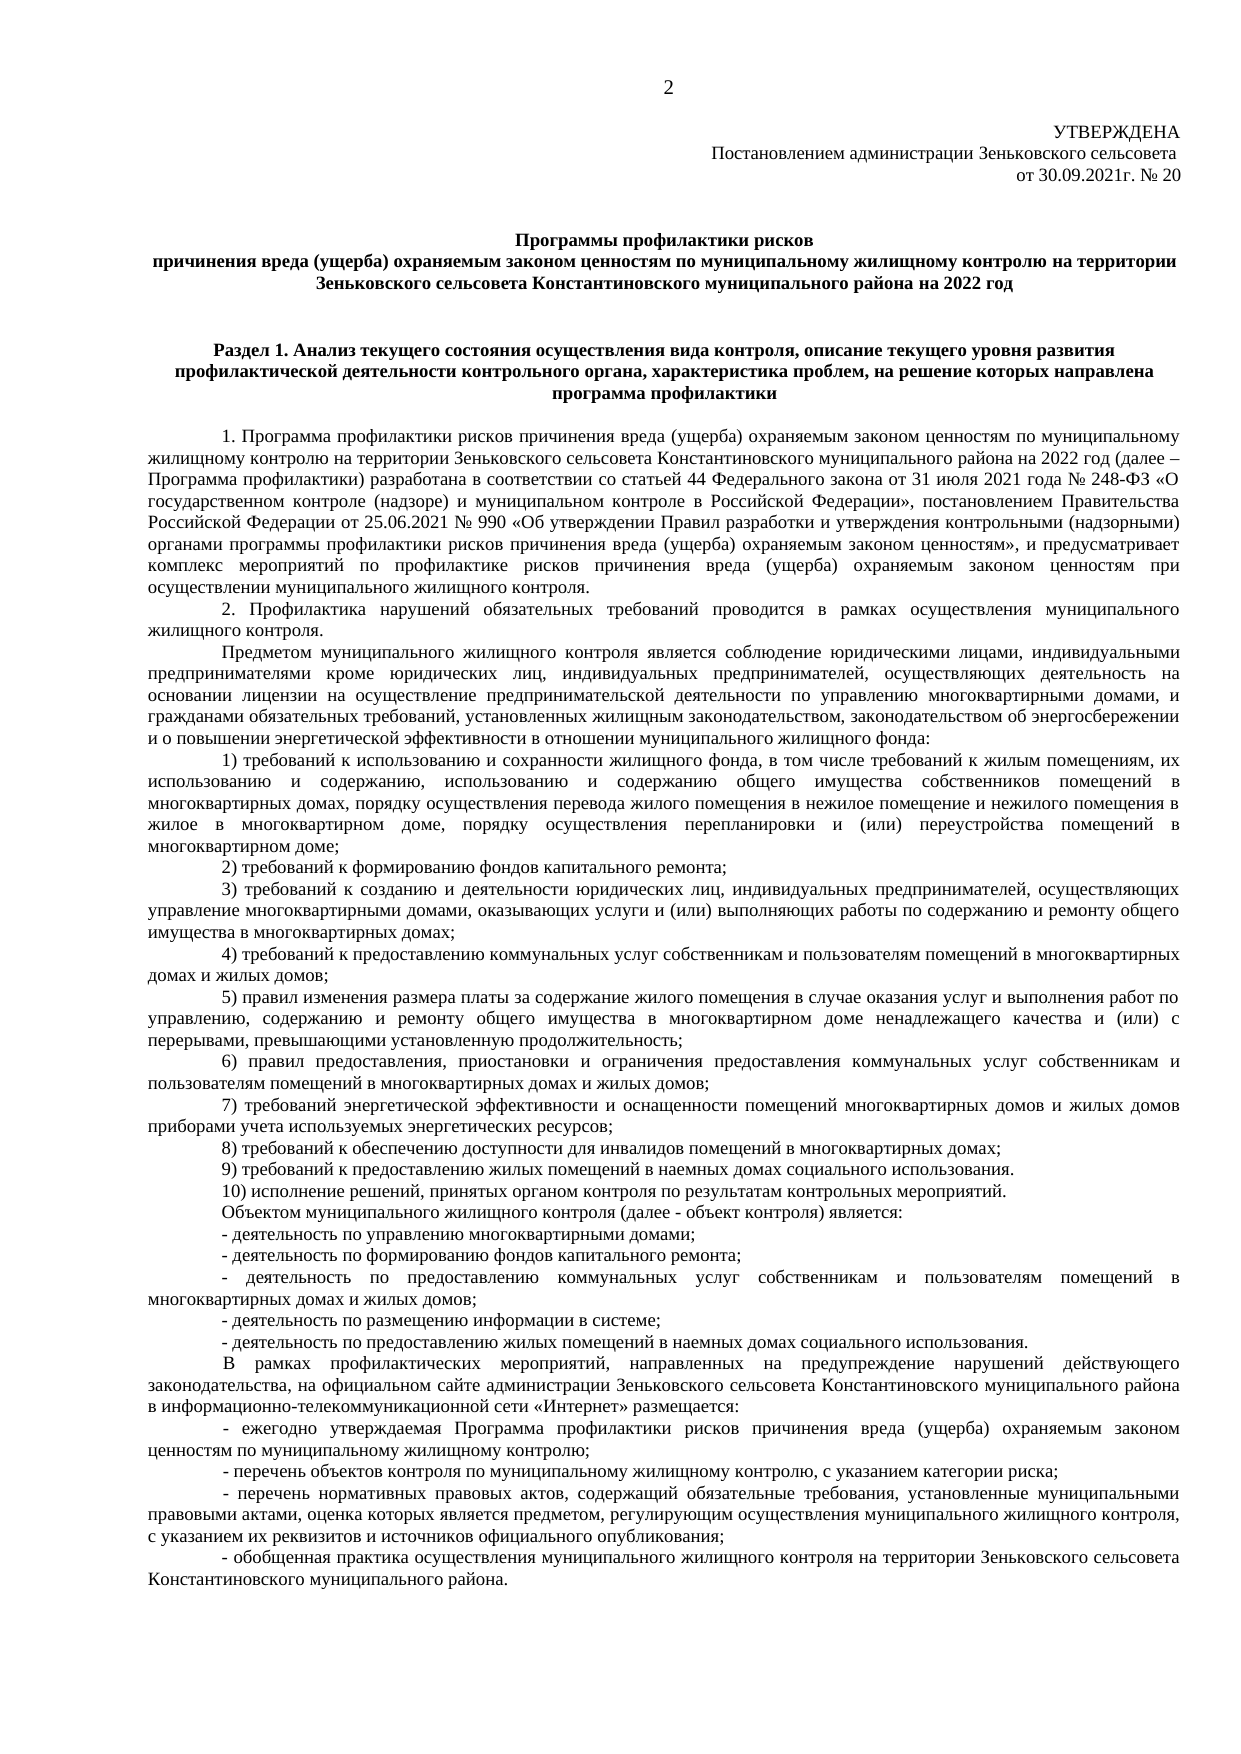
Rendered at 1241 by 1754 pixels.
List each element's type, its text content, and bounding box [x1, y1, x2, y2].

text - ежегодно утверждаемая Программа профилактики рисков причинения вреда (ущерба) охраняемым законом ценностям по муниципальному жилищному контролю; [148, 1417, 1181, 1460]
text 2) требований к формированию фондов капитального ремонта; [148, 856, 1181, 878]
text 1) требований к использованию и сохранности жилищного фонда, в том числе требований к жилым помещениям, их использованию и содержанию, использованию и содержанию общего имущества собственников помещений в многоквартирных домах, порядку осуществления перевода жилого помещения в нежилое помещение и нежилого помещения в жилое в многоквартирном доме, порядку осуществления перепланировки и (или) переустройства помещений в многоквартирном доме; [148, 748, 1181, 856]
text Предметом муниципального жилищного контроля является соблюдение юридическими лицами, индивидуальными предпринимателями кроме юридических лиц, индивидуальных предпринимателей, осуществляющих деятельность на основании лицензии на осуществление предпринимательской деятельности по управлению многоквартирными домами, и гражданами обязательных требований, установленных жилищным законодательством, законодательством об энергосбережении и о повышении энергетической эффективности в отношении муниципального жилищного фонда: [148, 641, 1181, 748]
text Постановлением администрации Зеньковского сельсовета [679, 142, 1181, 164]
text - обобщенная практика осуществления муниципального жилищного контроля на территории Зеньковского сельсовета Константиновского муниципального района. [148, 1546, 1181, 1589]
text 8) требований к обеспечению доступности для инвалидов помещений в многоквартирных домах; [148, 1137, 1181, 1158]
text Раздел 1. Анализ текущего состояния осуществления вида контроля, описание текущего уровня развития профилактической деятельности контрольного органа, характеристика проблем, на решение которых направлена программа профилактики [148, 339, 1181, 403]
text 4) требований к предоставлению коммунальных услуг собственникам и пользователям помещений в многоквартирных домах и жилых домов; [148, 942, 1181, 986]
text 2. Профилактика нарушений обязательных требований проводится в рамках осуществления муниципального жилищного контроля. [148, 597, 1181, 641]
text УТВЕРЖДЕНА [148, 121, 1181, 142]
text - перечень нормативных правовых актов, содержащий обязательные требования, установленные муниципальными правовыми актами, оценка которых является предметом, регулирующим осуществления муниципального жилищного контроля, с указанием их реквизитов и источников официального опубликования; [148, 1482, 1181, 1546]
text 9) требований к предоставлению жилых помещений в наемных домах социального использования. [148, 1158, 1181, 1180]
text - деятельность по предоставлению коммунальных услуг собственникам и пользователям помещений в многоквартирных домах и жилых домов; [148, 1266, 1181, 1309]
text 6) правил предоставления, приостановки и ограничения предоставления коммунальных услуг собственникам и пользователям помещений в многоквартирных домах и жилых домов; [148, 1050, 1181, 1093]
text - деятельность по предоставлению жилых помещений в наемных домах социального использования. [148, 1331, 1181, 1352]
text 1. Программа профилактики рисков причинения вреда (ущерба) охраняемым законом ценностям по муниципальному жилищному контролю на территории Зеньковского сельсовета Константиновского муниципального района на 2022 год (далее – Программа профилактики) разработана в соответствии со статьей 44 Федерального закона от 31 июля 2021 года № 248-ФЗ «О государственном контроле (надзоре) и муниципальном контроле в Российской Федерации», постановлением Правительства Российской Федерации от 25.06.2021 № 990 «Об утверждении Правил разработки и утверждения контрольными (надзорными) органами программы профилактики рисков причинения вреда (ущерба) охраняемым законом ценностям», и предусматривает комплекс мероприятий по профилактике рисков причинения вреда (ущерба) охраняемым законом ценностям при осуществлении муниципального жилищного контроля. [148, 425, 1181, 597]
text - деятельность по управлению многоквартирными домами; [148, 1223, 1181, 1244]
text Программы профилактики рисков [148, 228, 1181, 250]
title причинения вреда (ущерба) охраняемым законом ценностям по муниципальному жилищному контролю на территории [148, 250, 1181, 272]
text 5) правил изменения размера платы за содержание жилого помещения в случае оказания услуг и выполнения работ по управлению, содержанию и ремонту общего имущества в многоквартирном доме ненадлежащего качества и (или) с перерывами, превышающими установленную продолжительность; [148, 986, 1181, 1050]
text Объектом муниципального жилищного контроля (далее - объект контроля) является: [148, 1201, 1181, 1223]
text - деятельность по размещению информации в системе; [148, 1309, 1181, 1331]
text от 30.09.2021г. № 20 [679, 164, 1181, 185]
text 3) требований к созданию и деятельности юридических лиц, индивидуальных предпринимателей, осуществляющих управление многоквартирными домами, оказывающих услуги и (или) выполняющих работы по содержанию и ремонту общего имущества в многоквартирных домах; [148, 878, 1181, 942]
text 7) требований энергетической эффективности и оснащенности помещений многоквартирных домов и жилых домов приборами учета используемых энергетических ресурсов; [148, 1093, 1181, 1137]
text - деятельность по формированию фондов капитального ремонта; [148, 1244, 1181, 1266]
text - перечень объектов контроля по муниципальному жилищному контролю, с указанием категории риска; [148, 1460, 1181, 1482]
title Зеньковского сельсовета Константиновского муниципального района на 2022 год [148, 272, 1181, 293]
text 10) исполнение решений, принятых органом контроля по результатам контрольных мероприятий. [148, 1180, 1181, 1201]
text В рамках профилактических мероприятий, направленных на предупреждение нарушений действующего законодательства, на официальном сайте администрации Зеньковского сельсовета Константиновского муниципального района в информационно-телекоммуникационной сети «Интернет» размещается: [148, 1352, 1181, 1417]
